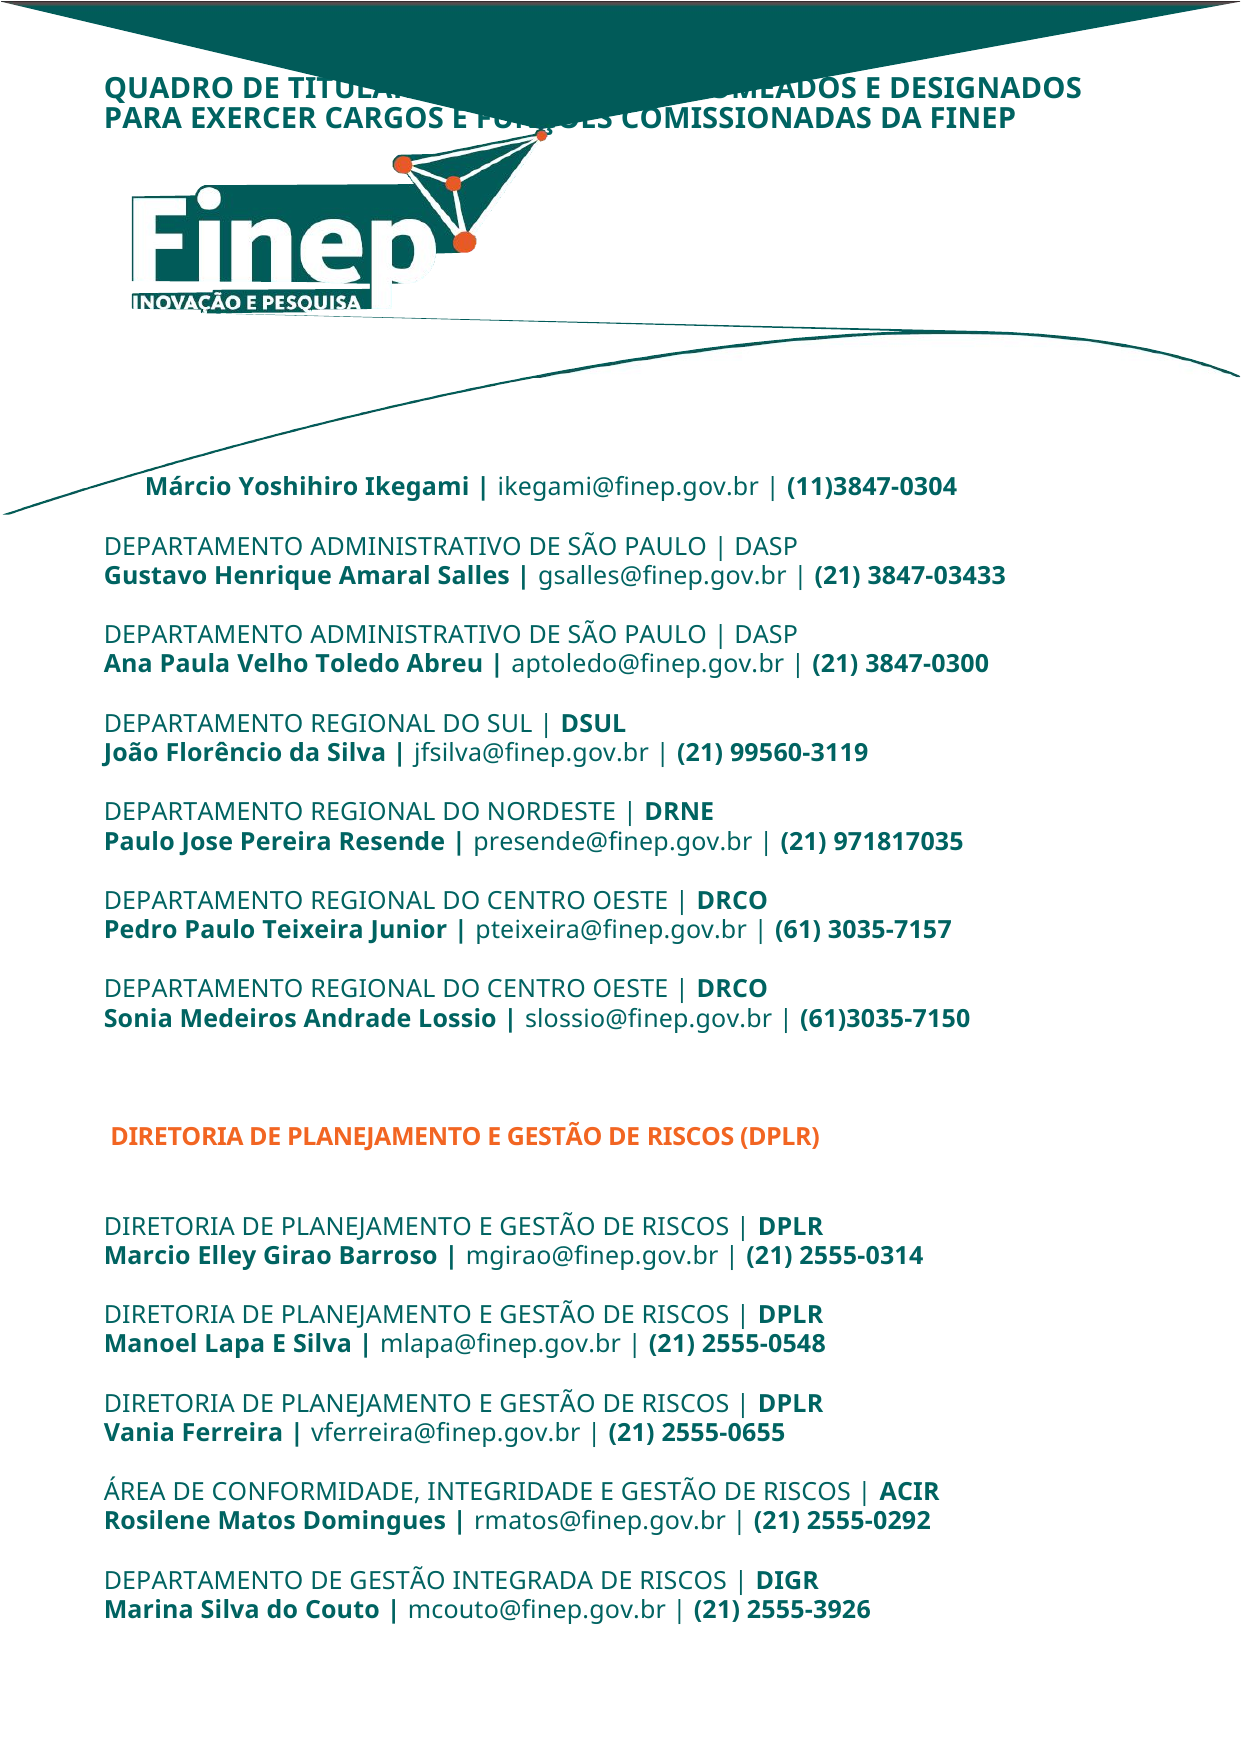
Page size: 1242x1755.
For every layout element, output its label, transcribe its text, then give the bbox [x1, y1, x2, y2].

text DIRETORIA DE PLANEJAMENTO E GESTÃO DE RISCOS | DPLR Marcio Elley Girao Barroso | mgirao@finep.gov.br | (21) 2555-0314 [103, 1212, 1152, 1270]
text Márcio Yoshihiro Ikegami | ikegami@finep.gov.br | (11)3847-0304 [103, 472, 1152, 502]
text DEPARTAMENTO REGIONAL DO CENTRO OESTE | DRCO Pedro Paulo Teixeira Junior | pteixeira@finep.gov.br | (61) 3035-7157 [103, 886, 1152, 944]
text DIRETORIA DE PLANEJAMENTO E GESTÃO DE RISCOS | DPLR Manoel Lapa E Silva | mlapa@finep.gov.br | (21) 2555-0548 [103, 1300, 1152, 1358]
text DEPARTAMENTO REGIONAL DO SUL | DSUL João Florêncio da Silva | jfsilva@finep.gov.br | (21) 99560-3119 [103, 709, 1152, 767]
text ÁREA DE CONFORMIDADE, INTEGRIDADE E GESTÃO DE RISCOS | ACIR Rosilene Matos Domingues | rmatos@finep.gov.br | (21) 2555-0292 [103, 1477, 1152, 1536]
text DEPARTAMENTO REGIONAL DO NORDESTE | DRNE Paulo Jose Pereira Resende | presende@finep.gov.br | (21) 971817035 [103, 797, 1152, 856]
text DIRETORIA DE PLANEJAMENTO E GESTÃO DE RISCOS (DPLR) [103, 1122, 1152, 1152]
text DEPARTAMENTO ADMINISTRATIVO DE SÃO PAULO | DASP Gustavo Henrique Amaral Salles | gsalles@finep.gov.br | (21) 3847-03433 [103, 532, 1152, 590]
text DIRETORIA DE PLANEJAMENTO E GESTÃO DE RISCOS | DPLR Vania Ferreira | vferreira@finep.gov.br | (21) 2555-0655 [103, 1389, 1152, 1447]
text DEPARTAMENTO DE GESTÃO INTEGRADA DE RISCOS | DIGR Marina Silva do Couto | mcouto@finep.gov.br | (21) 2555-3926 [103, 1566, 1152, 1624]
text DEPARTAMENTO ADMINISTRATIVO DE SÃO PAULO | DASP Ana Paula Velho Toledo Abreu | aptoledo@finep.gov.br | (21) 3847-0300 [103, 620, 1152, 679]
text DEPARTAMENTO REGIONAL DO CENTRO OESTE | DRCO Sonia Medeiros Andrade Lossio | slossio@finep.gov.br | (61)3035-7150 [103, 974, 1152, 1033]
